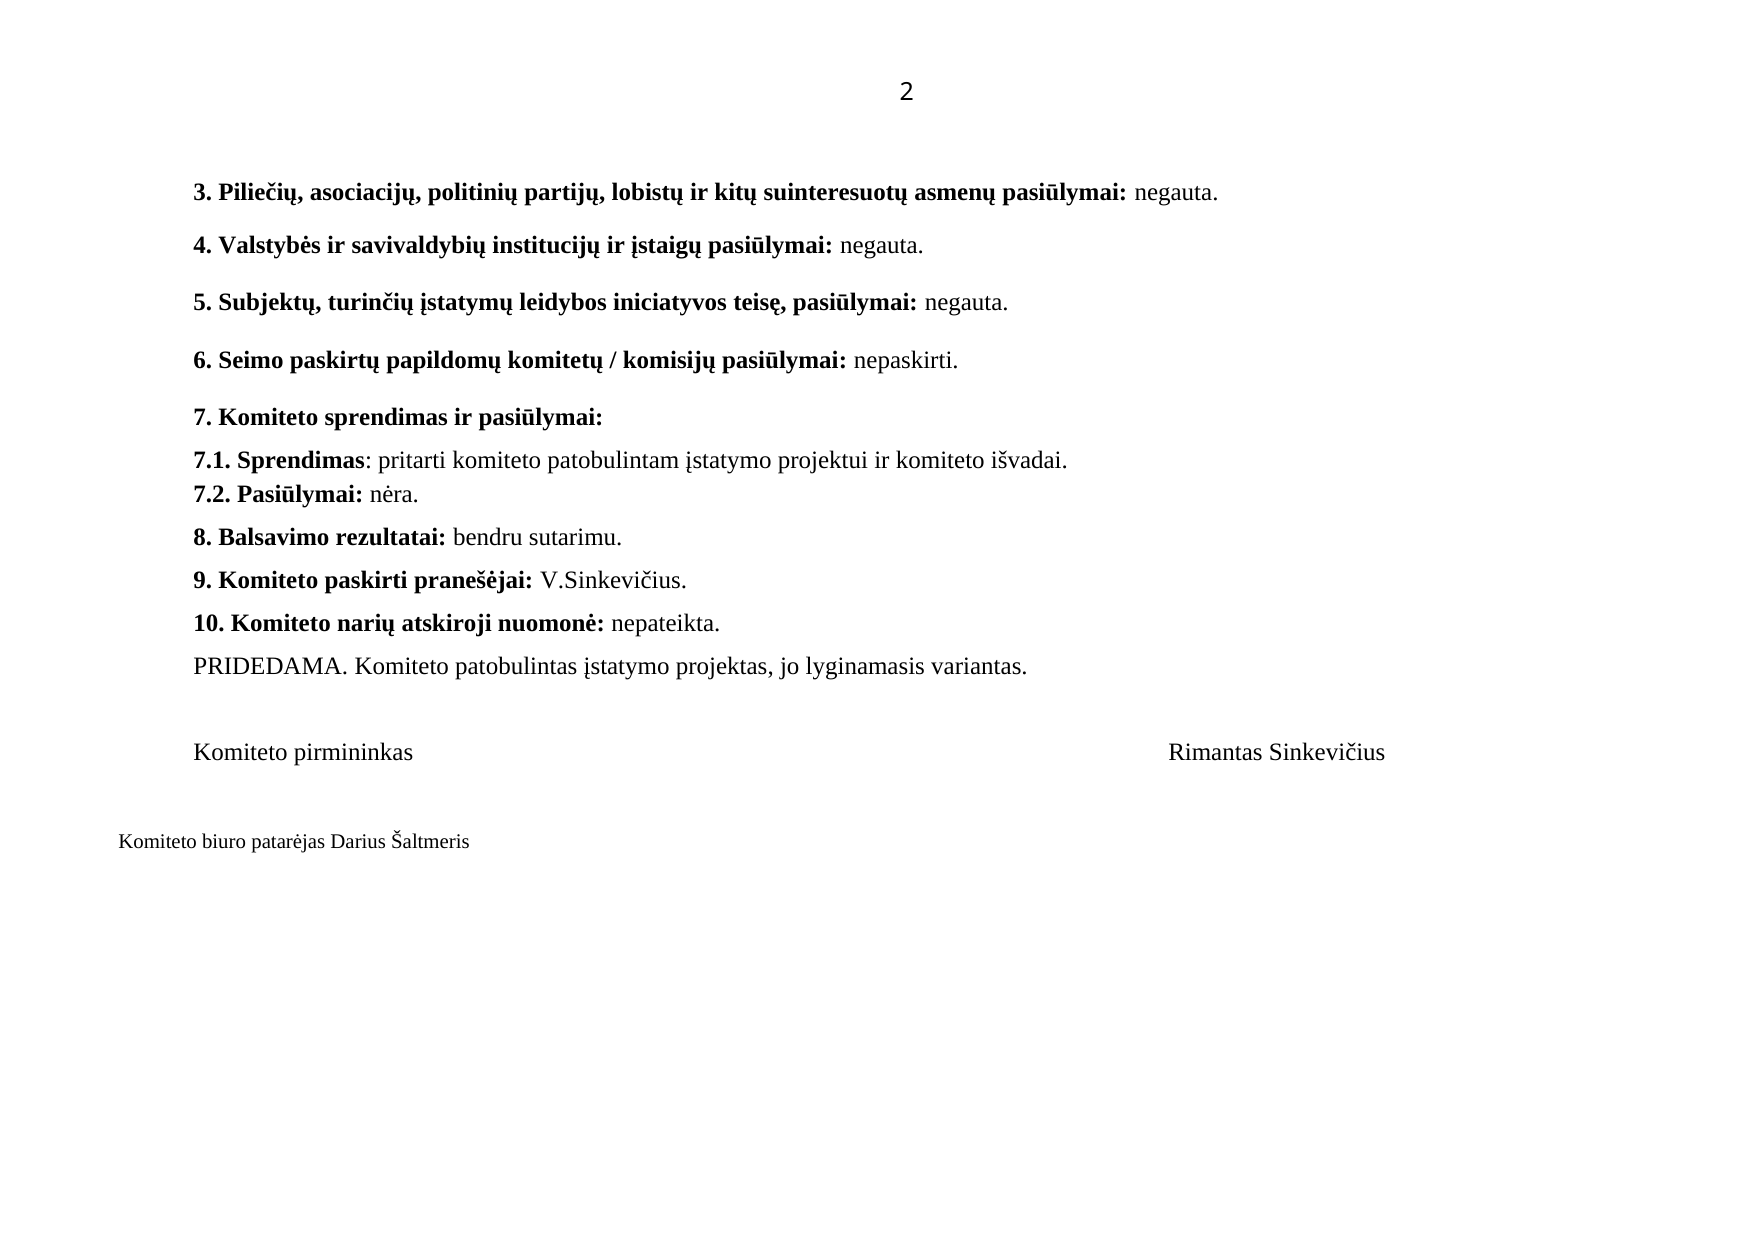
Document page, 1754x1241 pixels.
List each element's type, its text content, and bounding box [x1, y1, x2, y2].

text PRIDEDAMA. Komiteto patobulintas įstatymo projektas, jo lyginamasis variantas. [118, 651, 1695, 680]
text 4. Valstybės ir savivaldybių institucijų ir įstaigų pasiūlymai: negauta. [118, 230, 1695, 259]
text 7.2. Pasiūlymai: nėra. [118, 479, 1695, 507]
text 7. Komiteto sprendimas ir pasiūlymai: [118, 402, 1695, 431]
text Komiteto biuro patarėjas Darius Šaltmeris [118, 829, 1695, 853]
text 5. Subjektų, turinčių įstatymų leidybos iniciatyvos teisę, pasiūlymai: negauta. [118, 287, 1695, 316]
text 8. Balsavimo rezultatai: bendru sutarimu. [118, 522, 1695, 551]
text Komiteto pirmininkas Rimantas Sinkevičius [118, 737, 1695, 766]
text 3. Piliečių, asociacijų, politinių partijų, lobistų ir kitų suinteresuotų asmenų pasiūlymai: negauta. [118, 177, 1695, 206]
text 10. Komiteto narių atskiroji nuomonė: nepateikta. [118, 608, 1695, 637]
text 6. Seimo paskirtų papildomų komitetų / komisijų pasiūlymai: nepaskirti. [118, 345, 1695, 374]
text 9. Komiteto paskirti pranešėjai: V.Sinkevičius. [118, 565, 1695, 594]
text 7.1. Sprendimas: pritarti komiteto patobulintam įstatymo projektui ir komiteto išvadai. [118, 446, 1695, 474]
